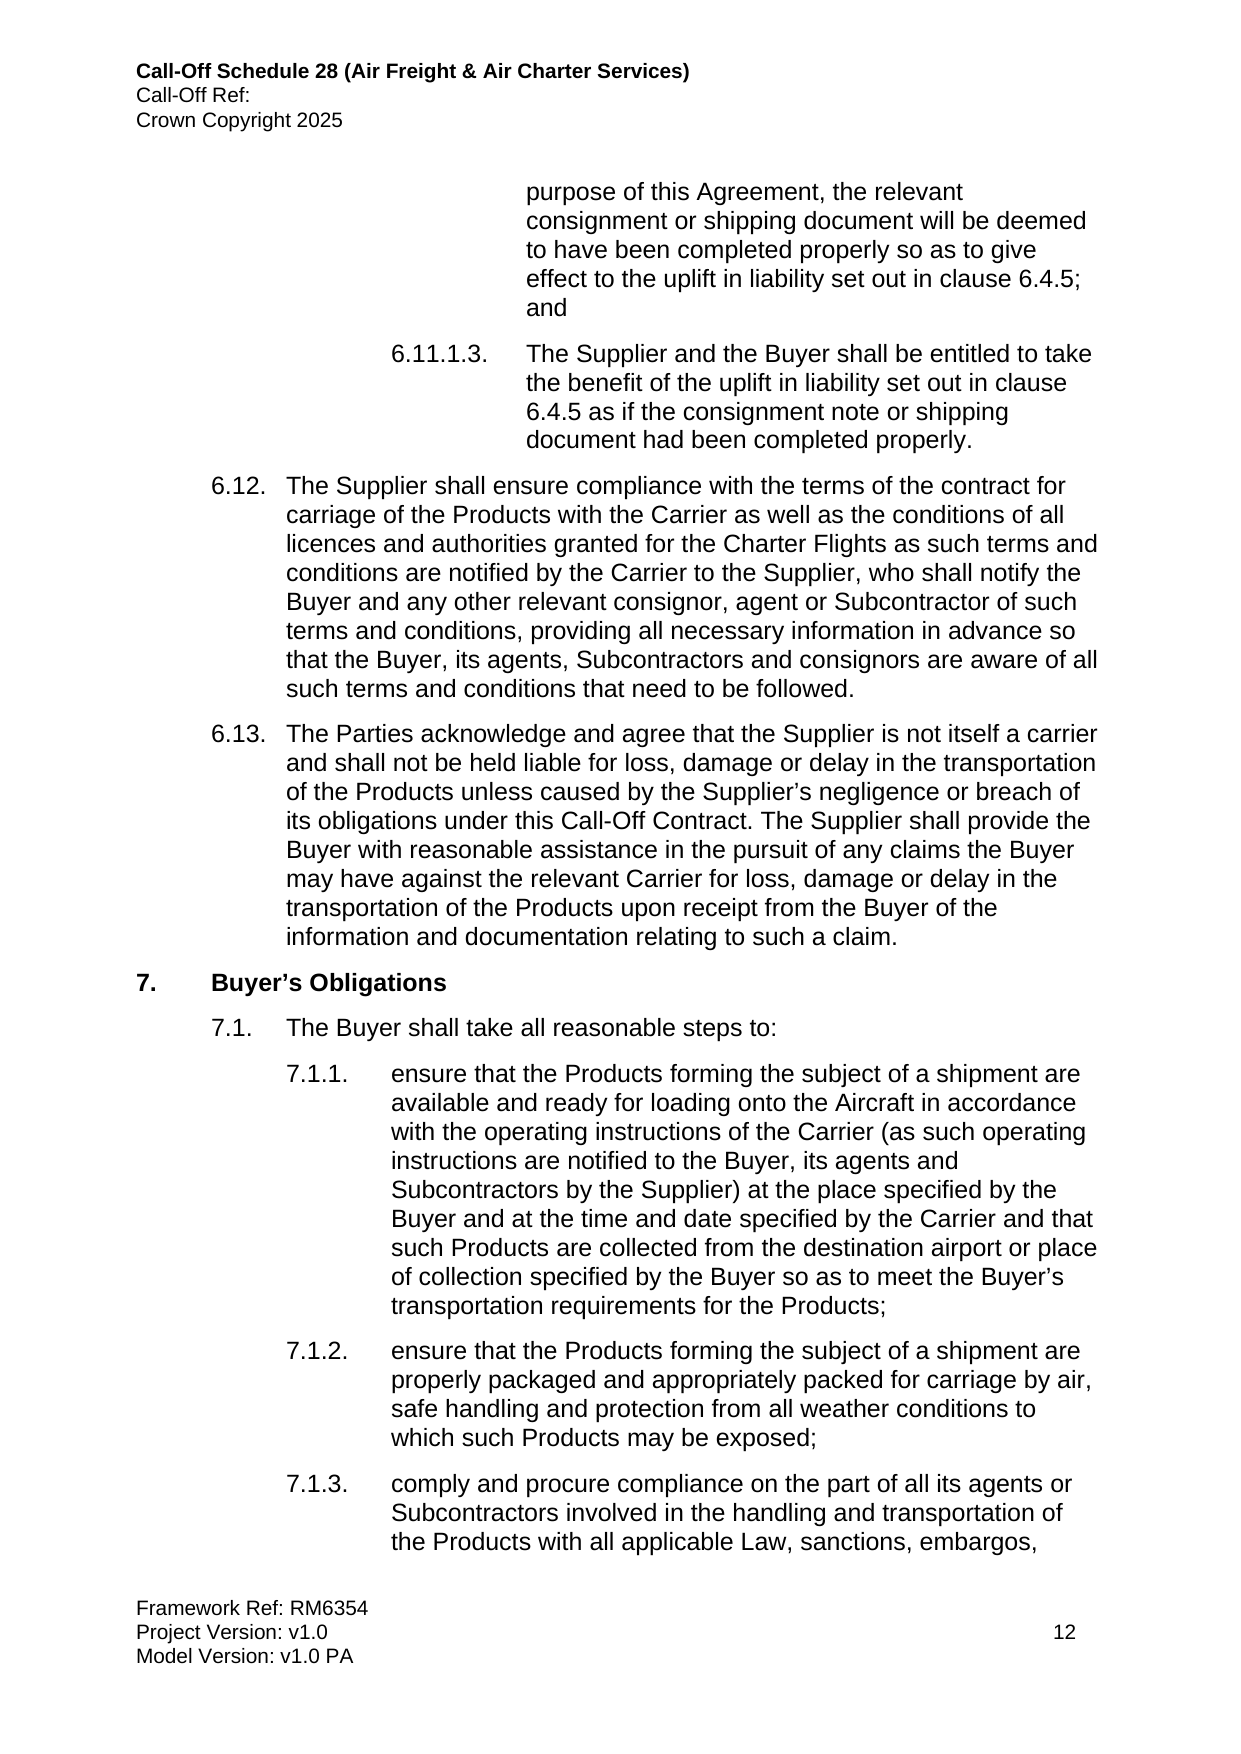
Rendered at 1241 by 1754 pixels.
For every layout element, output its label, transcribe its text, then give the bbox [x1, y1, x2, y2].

list Buyer’s Obligations [136, 968, 1104, 997]
list The Parties acknowledge and agree that the Supplier is not itself a carrier and shall not be held liable for loss, damage or delay in the transportation of the Products unless caused by the Supplier’s negligence or breach of its obligations under this Call-Off Contract. The Supplier shall provide the Buyer with reasonable assistance in the pursuit of any claims the Buyer may have against the relevant Carrier for loss, damage or delay in the transportation of the Products upon receipt from the Buyer of the information and documentation relating to such a claim. [211, 719, 1104, 951]
list comply and procure compliance on the part of all its agents or Subcontractors involved in the handling and transportation of the Products with all applicable Law, sanctions, embargos, [286, 1469, 1104, 1556]
list The Supplier and the Buyer shall be entitled to take the benefit of the uplift in liability set out in clause 6.4.5 as if the consignment note or shipping document had been completed properly. [391, 339, 1104, 454]
list purpose of this Agreement, the relevant consignment or shipping document will be deemed to have been completed properly so as to give effect to the uplift in liability set out in clause 6.4.5; and [391, 177, 1104, 322]
list The Supplier shall ensure compliance with the terms of the contract for carriage of the Products with the Carrier as well as the conditions of all licences and authorities granted for the Charter Flights as such terms and conditions are notified by the Carrier to the Supplier, who shall notify the Buyer and any other relevant consignor, agent or Subcontractor of such terms and conditions, providing all necessary information in advance so that the Buyer, its agents, Subcontractors and consignors are aware of all such terms and conditions that need to be followed. [211, 471, 1104, 703]
list ensure that the Products forming the subject of a shipment are available and ready for loading onto the Aircraft in accordance with the operating instructions of the Carrier (as such operating instructions are notified to the Buyer, its agents and Subcontractors by the Supplier) at the place specified by the Buyer and at the time and date specified by the Carrier and that such Products are collected from the destination airport or place of collection specified by the Buyer so as to meet the Buyer’s transportation requirements for the Products; [286, 1059, 1104, 1319]
list ensure that the Products forming the subject of a shipment are properly packaged and appropriately packed for carriage by air, safe handling and protection from all weather conditions to which such Products may be exposed; [286, 1336, 1104, 1452]
list The Buyer shall take all reasonable steps to: [211, 1013, 1104, 1042]
